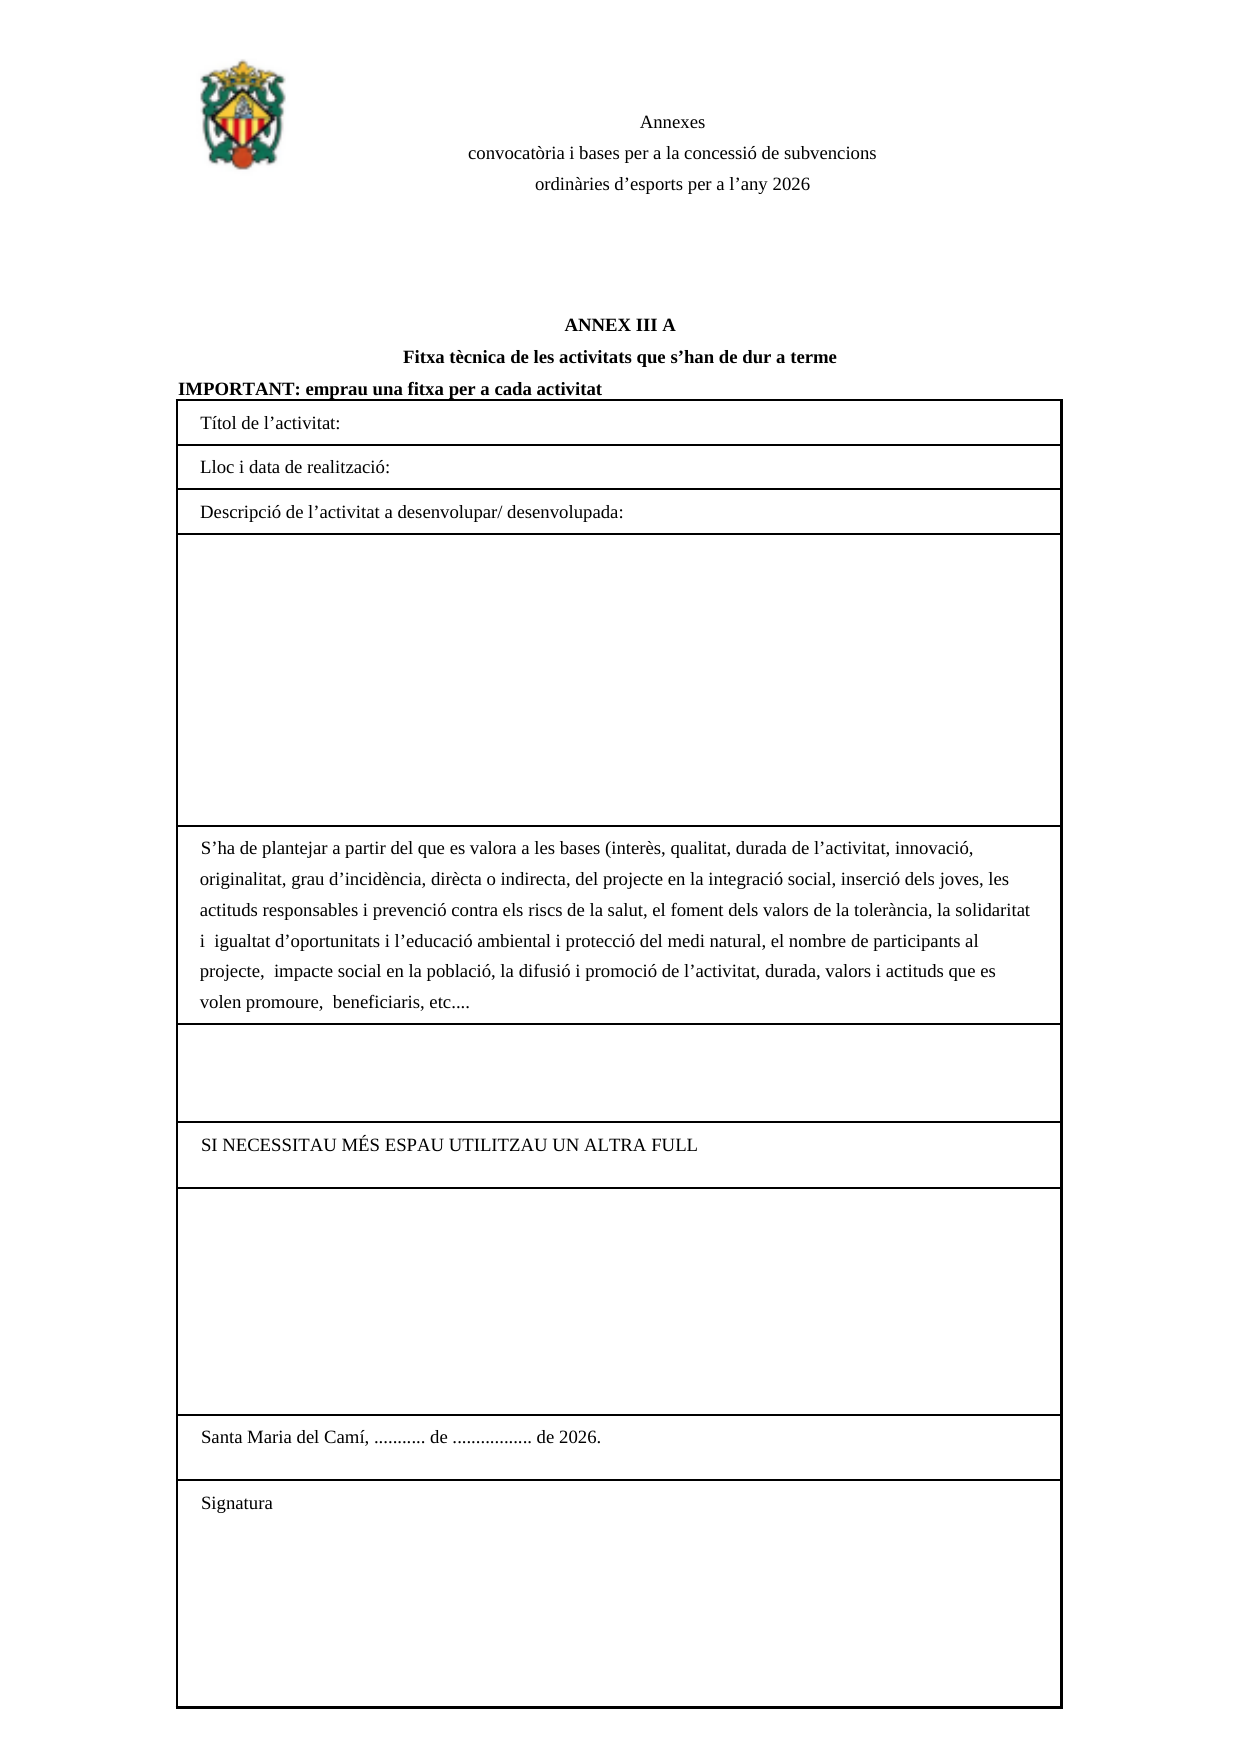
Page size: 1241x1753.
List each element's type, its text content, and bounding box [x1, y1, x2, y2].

table_header Títol de l’activitat: [178, 401, 1060, 444]
text ordinàries d’esports per a l’any 2026 [178, 173, 1051, 195]
table_cell Descripció de l’activitat a desenvolupar/ desenvolupada: [178, 490, 1060, 533]
table_cell [178, 1025, 1060, 1121]
table_cell SI NECESSITAU MÉS ESPAU UTILITZAU UN ALTRA FULL [178, 1123, 1060, 1187]
table_cell Signatura [178, 1481, 1060, 1706]
table_cell Lloc i data de realització: [178, 446, 1060, 488]
table_cell Santa Maria del Camí, ........... de ................. de 2026. [178, 1416, 1060, 1479]
text ANNEX III A [177, 314, 1063, 336]
text Annexes [290, 111, 1051, 133]
table_cell S’ha de plantejar a partir del que es valora a les bases (interès, qualitat, durada de l’activitat, innovació, originalitat, grau d’incidència, dirècta o indirecta, del projecte en la integració social, inserció dels joves, les actituds responsables i prevenció contra els riscs de la salut, el foment dels valors de la tolerància, la solidaritat i igualtat d’oportunitats i l’educació ambiental i protecció del medi natural, el nombre de participants al projecte, impacte social en la població, la difusió i promoció de l’activitat, durada, valors i actituds que es volen promoure, beneficiaris, etc.... [178, 827, 1060, 1023]
text Fitxa tècnica de les activitats que s’han de dur a terme [177, 346, 1063, 367]
text convocatòria i bases per a la concessió de subvencions [290, 142, 1051, 164]
table_cell [178, 535, 1060, 824]
text [178, 111, 193, 133]
text IMPORTANT: emprau una fitxa per a cada activitat [178, 378, 1063, 399]
table_cell [178, 1189, 1060, 1414]
picture [193, 58, 290, 176]
